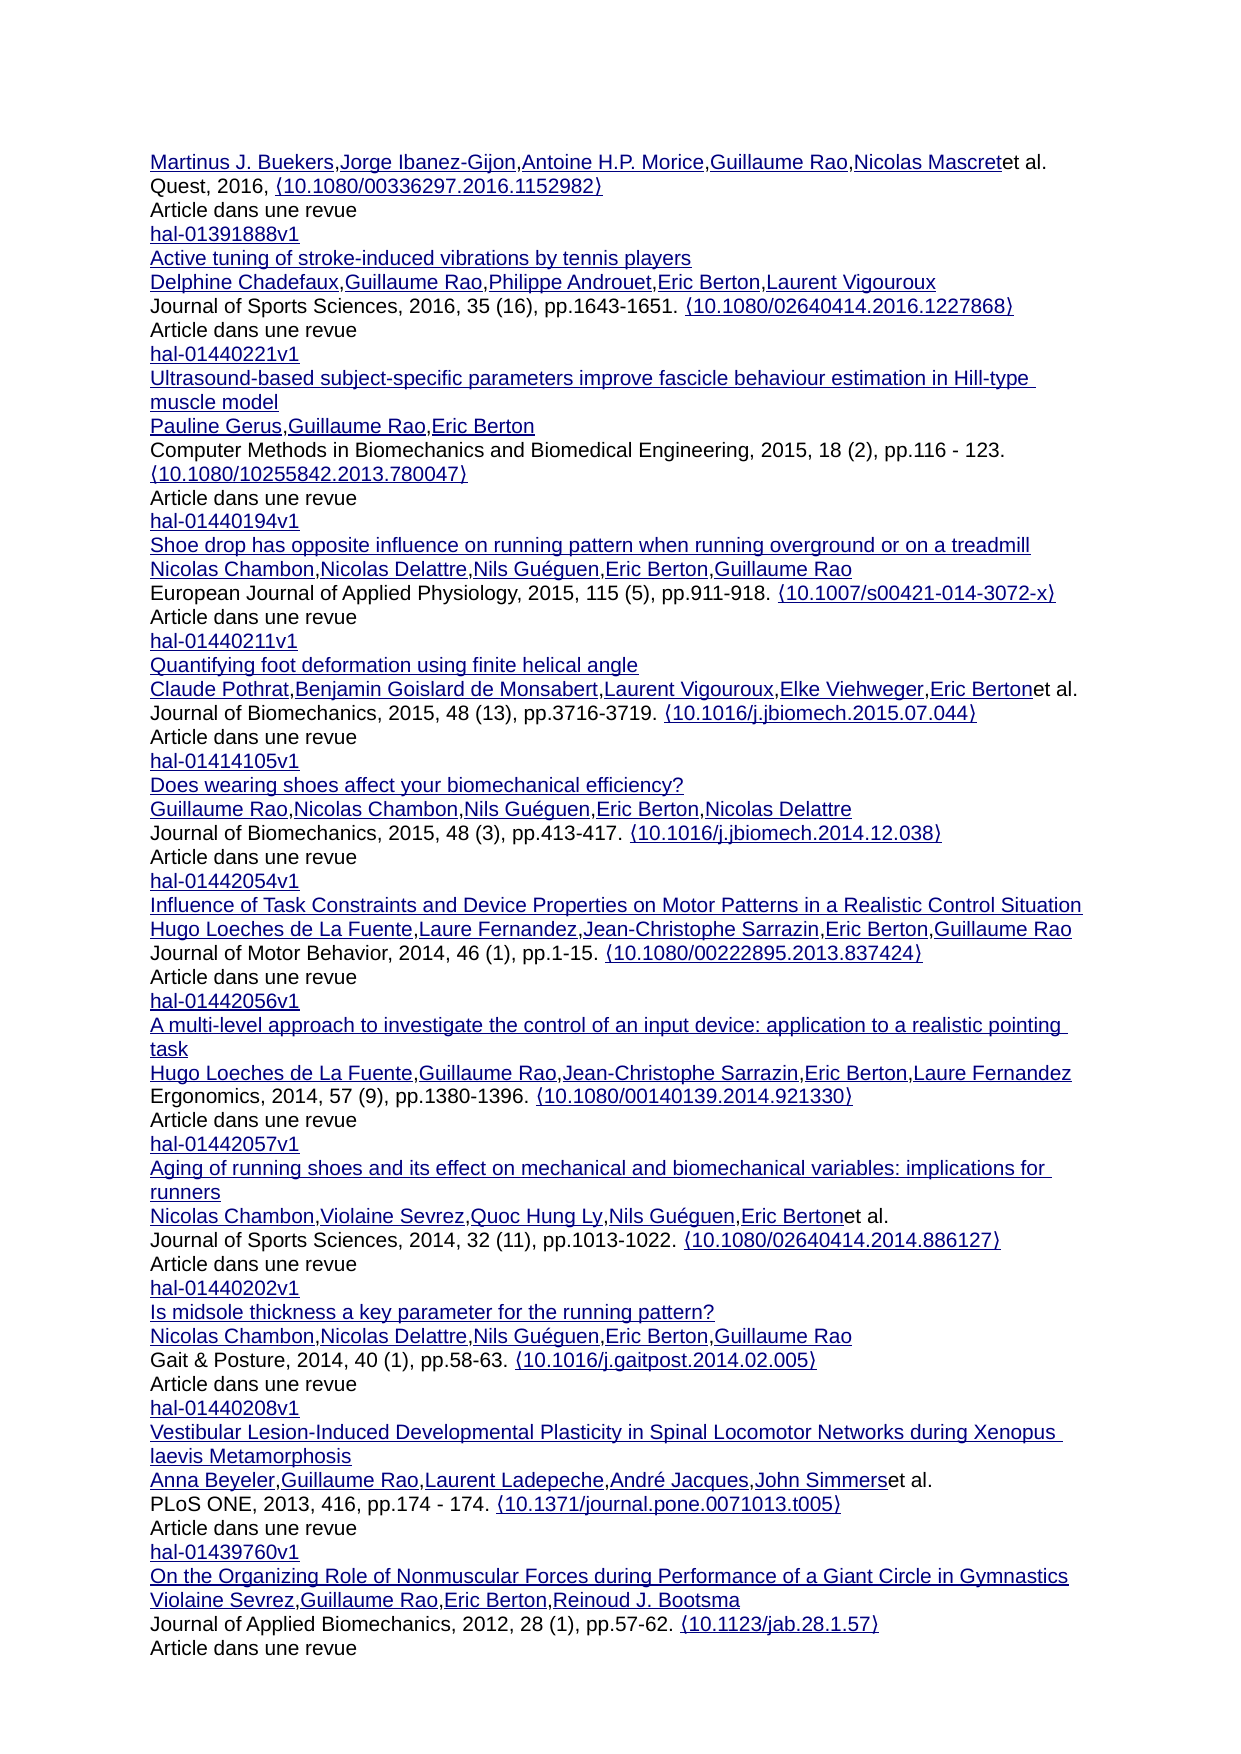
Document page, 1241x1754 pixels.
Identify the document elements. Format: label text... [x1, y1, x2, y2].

table_cell A multi-level approach to investigate the control of an input device: application to a realistic pointing task Hugo Loeches de La Fuente,Guillaume Rao,Jean-Christophe Sarrazin,Eric Berton,Laure Fernandez Ergonomics, 2014, 57 (9), pp.1380-1396. ⟨10.1080/00140139.2014.921330⟩ Article dans une revue hal-01442057v1 [150, 1013, 1090, 1156]
table_cell Is midsole thickness a key parameter for the running pattern? Nicolas Chambon,Nicolas Delattre,Nils Guéguen,Eric Berton,Guillaume Rao Gait & Posture, 2014, 40 (1), pp.58-63. ⟨10.1016/j.gaitpost.2014.02.005⟩ Article dans une revue hal-01440208v1 [150, 1300, 1090, 1420]
table_cell Vestibular Lesion-Induced Developmental Plasticity in Spinal Locomotor Networks during Xenopus laevis Metamorphosis Anna Beyeler,Guillaume Rao,Laurent Ladepeche,André Jacques,John Simmerset al. PLoS ONE, 2013, 416, pp.174 - 174. ⟨10.1371/journal.pone.0071013.t005⟩ Article dans une revue hal-01439760v1 [150, 1420, 1090, 1563]
table_cell Shoe drop has opposite influence on running pattern when running overground or on a treadmill Nicolas Chambon,Nicolas Delattre,Nils Guéguen,Eric Berton,Guillaume Rao European Journal of Applied Physiology, 2015, 115 (5), pp.911-918. ⟨10.1007/s00421-014-3072-x⟩ Article dans une revue hal-01440211v1 [150, 533, 1090, 653]
table_cell Does wearing shoes affect your biomechanical efficiency? Guillaume Rao,Nicolas Chambon,Nils Guéguen,Eric Berton,Nicolas Delattre Journal of Biomechanics, 2015, 48 (3), pp.413-417. ⟨10.1016/j.jbiomech.2014.12.038⟩ Article dans une revue hal-01442054v1 [150, 773, 1090, 893]
table_cell Martinus J. Buekers,Jorge Ibanez-Gijon,Antoine H.P. Morice,Guillaume Rao,Nicolas Mascretet al. Quest, 2016, ⟨10.1080/00336297.2016.1152982⟩ Article dans une revue hal-01391888v1 [150, 150, 1090, 246]
table_cell On the Organizing Role of Nonmuscular Forces during Performance of a Giant Circle in Gymnastics Violaine Sevrez,Guillaume Rao,Eric Berton,Reinoud J. Bootsma Journal of Applied Biomechanics, 2012, 28 (1), pp.57-62. ⟨10.1123/jab.28.1.57⟩ Article dans une revue [150, 1564, 1090, 1659]
table_cell Active tuning of stroke-induced vibrations by tennis players Delphine Chadefaux,Guillaume Rao,Philippe Androuet,Eric Berton,Laurent Vigouroux Journal of Sports Sciences, 2016, 35 (16), pp.1643-1651. ⟨10.1080/02640414.2016.1227868⟩ Article dans une revue hal-01440221v1 [150, 246, 1090, 366]
table_cell Quantifying foot deformation using finite helical angle Claude Pothrat,Benjamin Goislard de Monsabert,Laurent Vigouroux,Elke Viehweger,Eric Bertonet al. Journal of Biomechanics, 2015, 48 (13), pp.3716-3719. ⟨10.1016/j.jbiomech.2015.07.044⟩ Article dans une revue hal-01414105v1 [150, 653, 1090, 773]
table_cell Aging of running shoes and its effect on mechanical and biomechanical variables: implications for runners Nicolas Chambon,Violaine Sevrez,Quoc Hung Ly,Nils Guéguen,Eric Bertonet al. Journal of Sports Sciences, 2014, 32 (11), pp.1013-1022. ⟨10.1080/02640414.2014.886127⟩ Article dans une revue hal-01440202v1 [150, 1156, 1090, 1300]
table_cell Ultrasound-based subject-specific parameters improve fascicle behaviour estimation in Hill-type muscle model Pauline Gerus,Guillaume Rao,Eric Berton Computer Methods in Biomechanics and Biomedical Engineering, 2015, 18 (2), pp.116 - 123. ⟨10.1080/10255842.2013.780047⟩ Article dans une revue hal-01440194v1 [150, 366, 1090, 533]
table_cell Influence of Task Constraints and Device Properties on Motor Patterns in a Realistic Control Situation Hugo Loeches de La Fuente,Laure Fernandez,Jean-Christophe Sarrazin,Eric Berton,Guillaume Rao Journal of Motor Behavior, 2014, 46 (1), pp.1-15. ⟨10.1080/00222895.2013.837424⟩ Article dans une revue hal-01442056v1 [150, 893, 1090, 1012]
